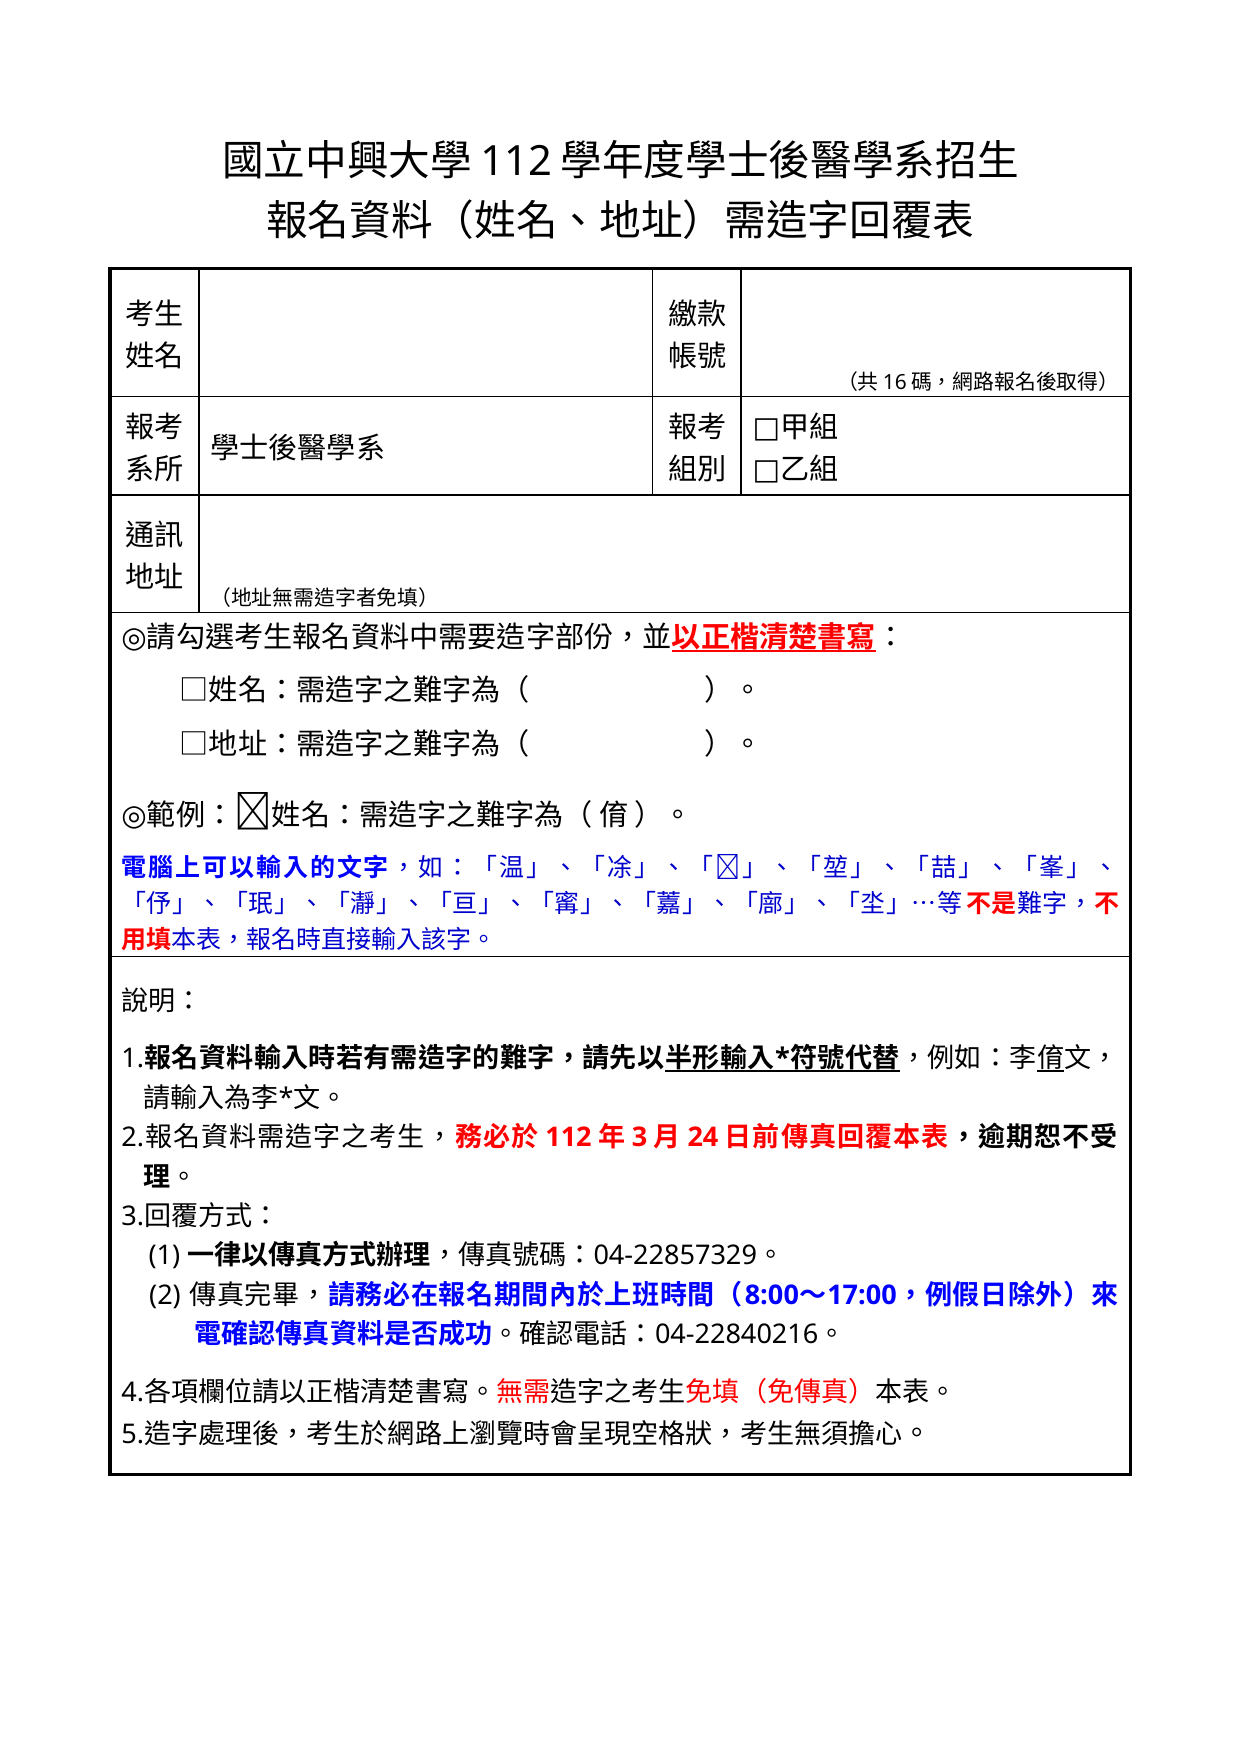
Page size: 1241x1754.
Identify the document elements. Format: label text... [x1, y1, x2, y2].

table_cell 報考 組別 [653, 397, 740, 494]
table_cell 學士後醫學系 [200, 397, 652, 494]
table_cell 說明： 1.報名資料輸入時若有需造字的難字，請先以半形輸入*符號代替，例如：李俼文，請輸入為李*文。 2.報名資料需造字之考生，務必於112年3月24日前傳真回覆本表，逾期恕不受理。 3.回覆方式： (1) 一律以傳真方式辦理，傳真號碼：04-22857329。 (2) 傳真完畢，請務必在報名期間內於上班時間（8:00～17:00，例假日除外）來電確認傳真資料是否成功。確認電話：04-22840216。 4.各項欄位請以正楷清楚書寫。無需造字之考生免填（免傳真）本表。 5.造字處理後，考生於網路上瀏覽時會呈現空格狀，考生無須擔心。 [112, 957, 1129, 1473]
table_cell □甲組 □乙組 [742, 397, 1129, 494]
table_header [200, 270, 652, 396]
table_cell ◎請勾選考生報名資料中需要造字部份，並以正楷清楚書寫： □姓名：需造字之難字為（ ）。 □地址：需造字之難字為（ ）。 ◎範例：姓名：需造字之難字為（ 俼 ）。 電腦上可以輸入的文字，如：「温」、「凃」、「𡍼」、「堃」、「喆」、「峯」、「伃」、「珉」、「瀞」、「亘」、「寗」、「䕒」、「廍」、「坔」…等不是難字，不用填本表，報名時直接輸入該字。 [112, 613, 1129, 956]
table_header （共16碼，網路報名後取得） [742, 270, 1129, 396]
table_cell 通訊 地址 [112, 496, 198, 612]
text 國立中興大學112學年度學士後醫學系招生 [106, 127, 1134, 187]
table_header 繳款 帳號 [653, 270, 740, 396]
table_cell （地址無需造字者免填） [200, 496, 1129, 612]
table_header 考生 姓名 [112, 270, 198, 396]
text 報名資料（姓名、地址）需造字回覆表 [106, 187, 1134, 248]
table_cell 報考 系所 [112, 397, 198, 494]
